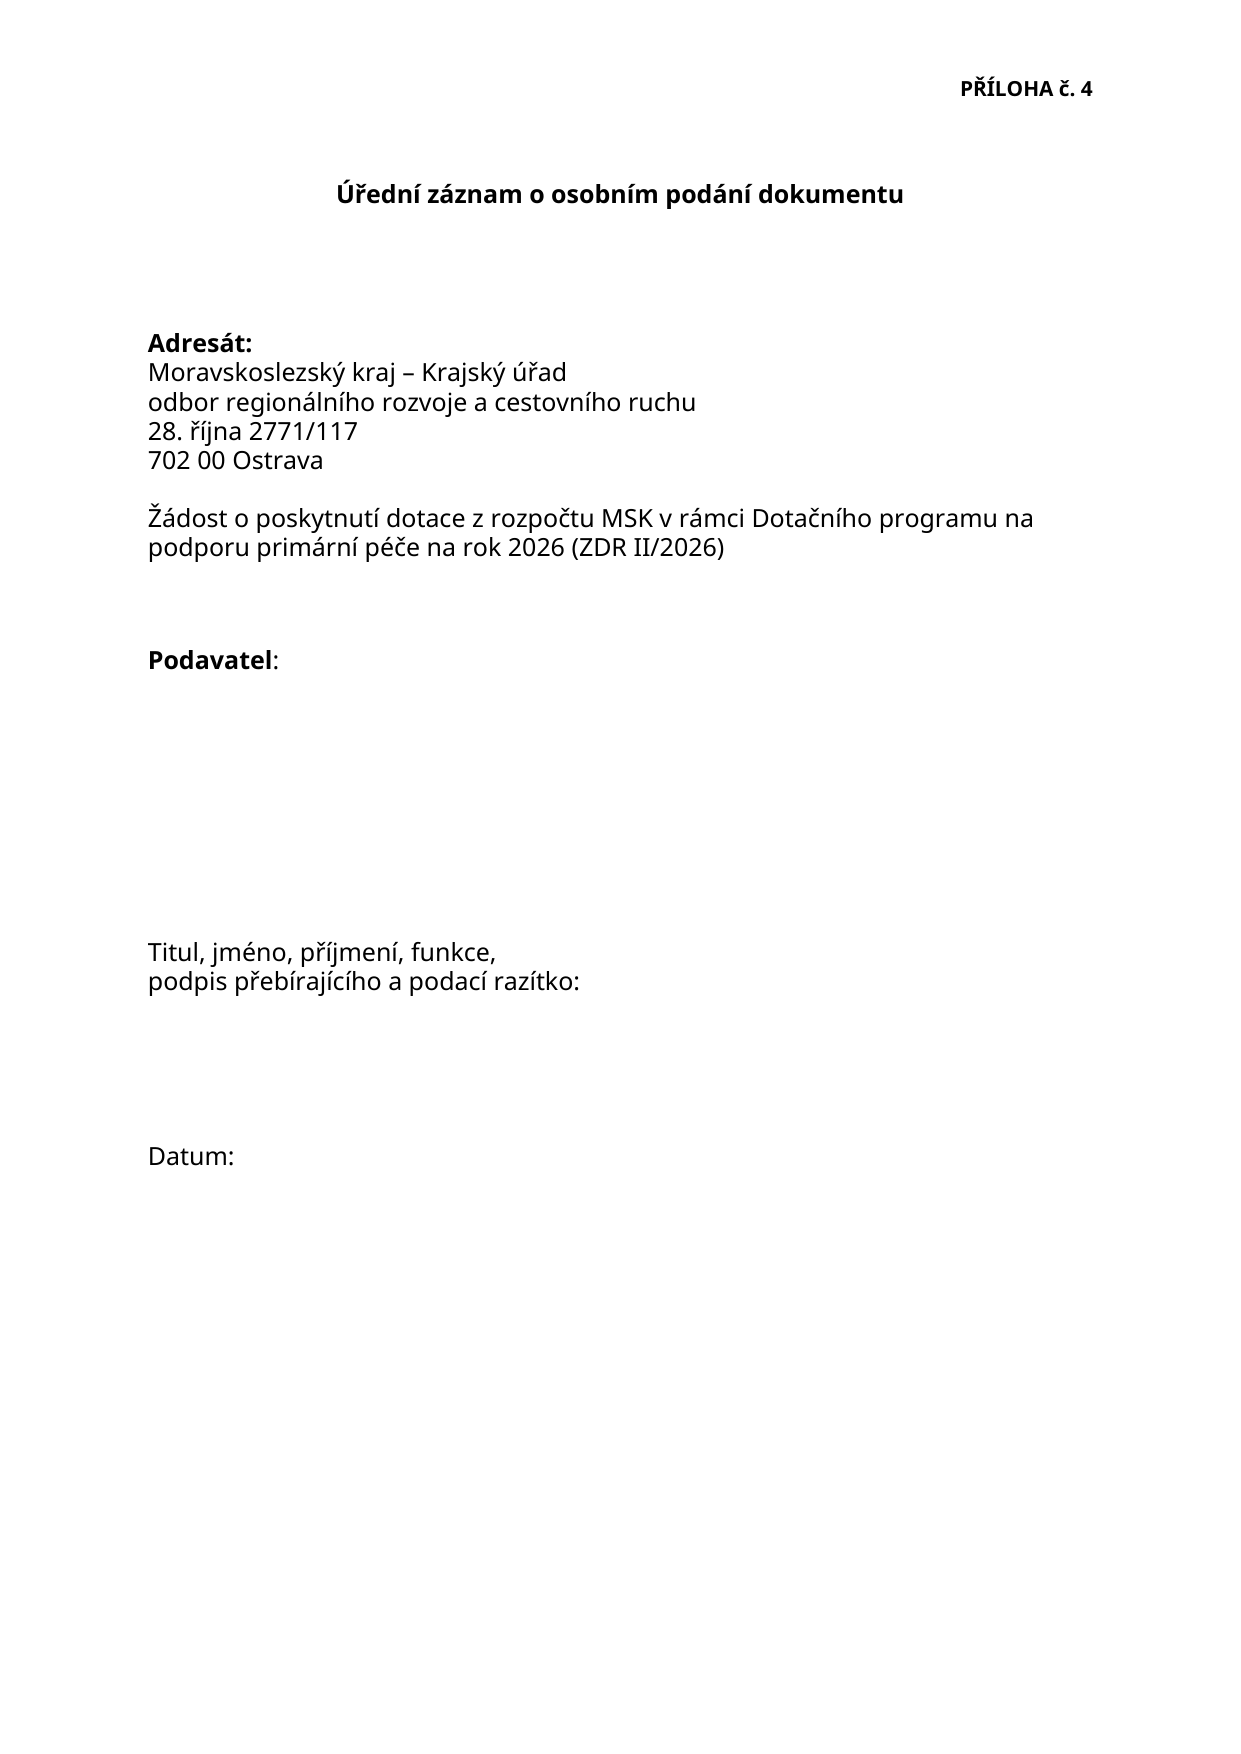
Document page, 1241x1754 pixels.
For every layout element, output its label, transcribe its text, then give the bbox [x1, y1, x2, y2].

text Moravskoslezský kraj – Krajský úřad [148, 358, 1093, 388]
text Žádost o poskytnutí dotace z rozpočtu MSK v rámci Dotačního programu na podporu primární péče na rok 2026 (ZDR II/2026) [148, 504, 1093, 563]
subtitle Úřední záznam o osobním podání dokumentu [148, 177, 1093, 211]
text podpis přebírajícího a podací razítko: [148, 967, 1093, 996]
text Titul, jméno, příjmení, funkce, [148, 938, 1093, 967]
text Adresát: [148, 329, 1093, 358]
text Podavatel: [148, 646, 1093, 675]
text 702 00 Ostrava [148, 446, 1093, 475]
text Datum: [148, 1142, 1093, 1171]
text odbor regionálního rozvoje a cestovního ruchu [148, 388, 1093, 417]
text 28. října 2771/117 [148, 417, 1093, 446]
